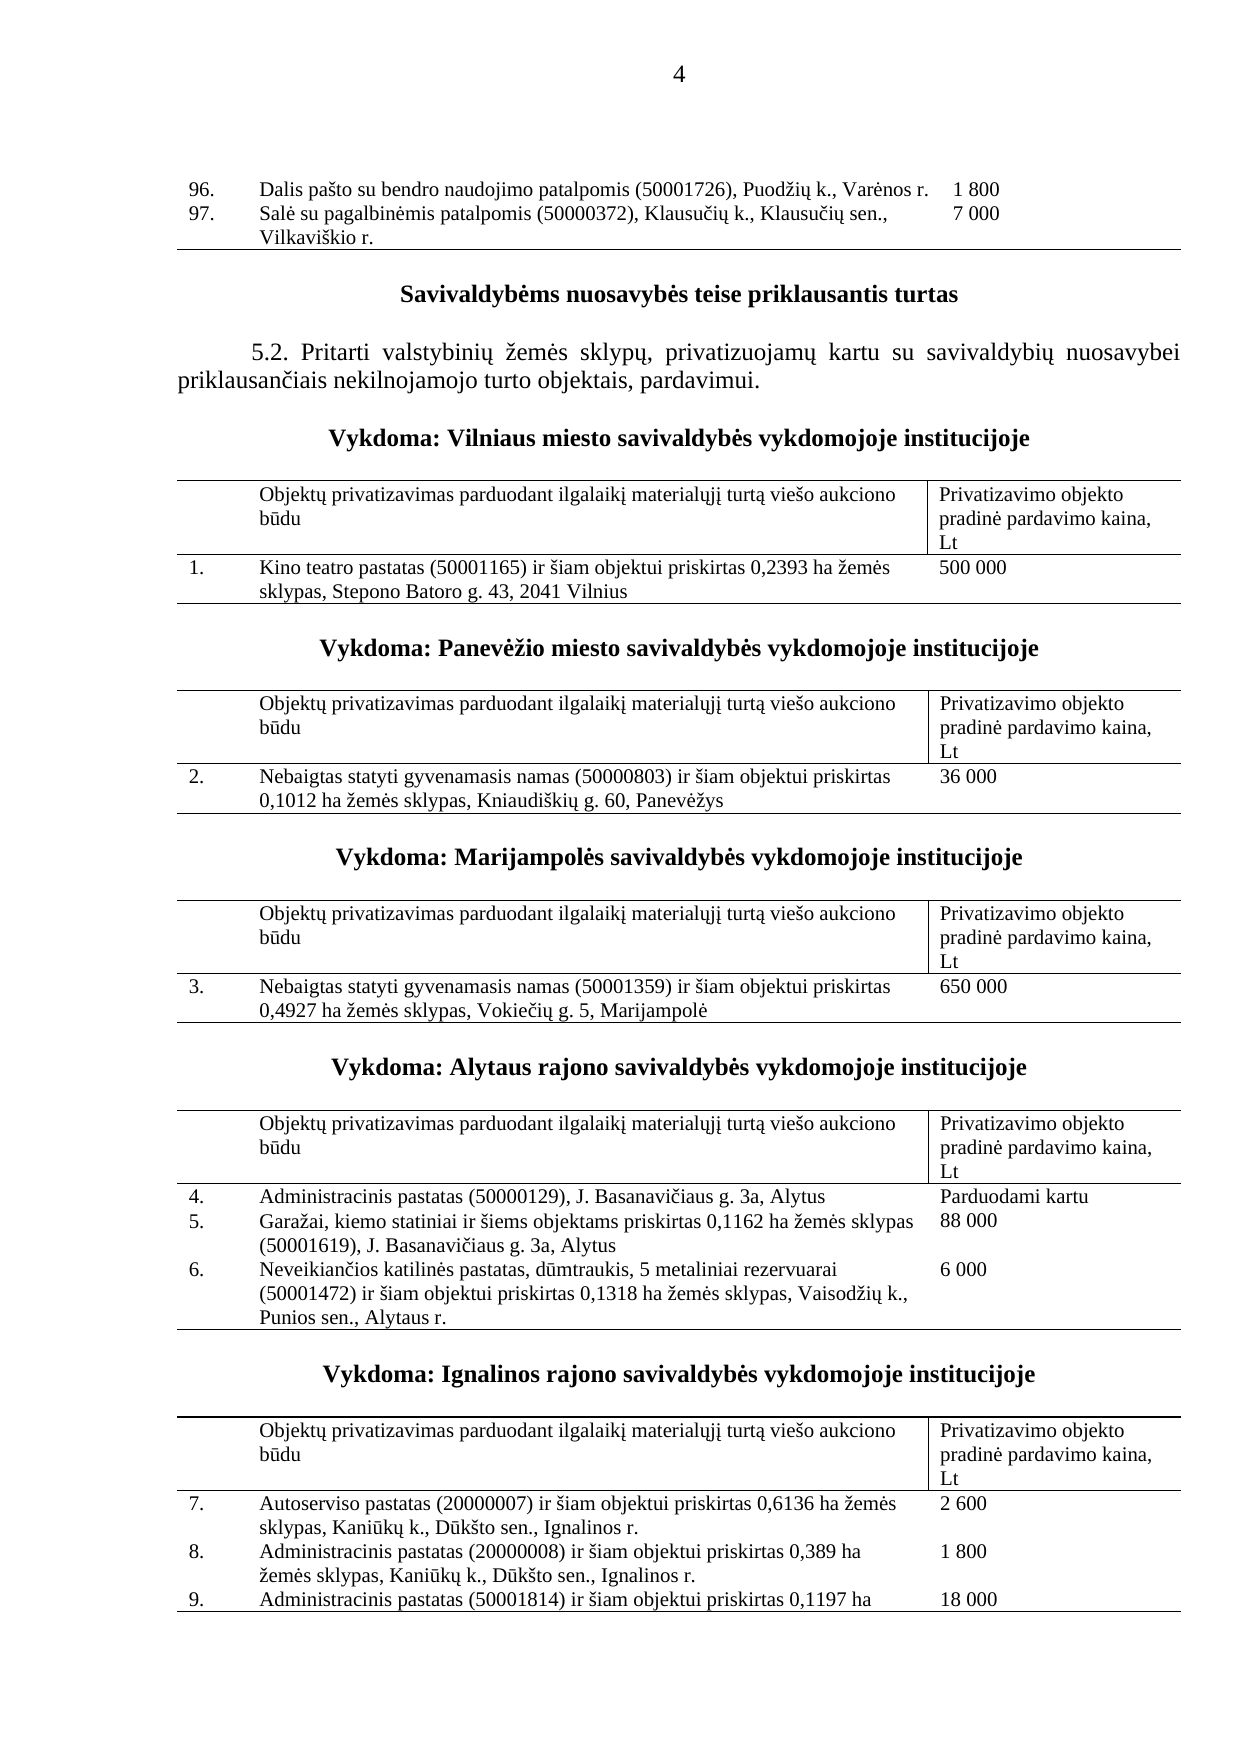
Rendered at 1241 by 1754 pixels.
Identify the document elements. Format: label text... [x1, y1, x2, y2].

table_cell 97. [177, 201, 248, 249]
table_cell 1. [177, 555, 248, 603]
table_cell 5. [177, 1208, 248, 1257]
table_header Objektų privatizavimas parduodant ilgalaikį materialųjį turtą viešo aukciono būdu [248, 481, 927, 554]
table_cell 500 000 [928, 555, 1181, 603]
table_header [177, 1111, 248, 1183]
table_cell 3. [177, 974, 248, 1022]
table_header Objektų privatizavimas parduodant ilgalaikį materialųjį turtą viešo aukciono būdu [248, 1111, 928, 1183]
table_cell 36 000 [928, 764, 1181, 812]
table_cell 6. [177, 1257, 248, 1329]
table_cell 6 000 [929, 1257, 1181, 1329]
table_cell Administracinis pastatas (50001814) ir šiam objektui priskirtas 0,1197 ha [248, 1587, 929, 1611]
table_cell 2. [177, 764, 248, 812]
table_cell Neveikiančios katilinės pastatas, dūmtraukis, 5 metaliniai rezervuarai (50001472) ir šiam objektui priskirtas 0,1318 ha žemės sklypas, Vaisodžių k., Punios sen., Alytaus r. [248, 1257, 929, 1329]
table_cell Garažai, kiemo statiniai ir šiems objektams priskirtas 0,1162 ha žemės sklypas (50001619), J. Basanavičiaus g. 3a, Alytus [248, 1208, 929, 1257]
table_cell 18 000 [929, 1587, 1181, 1611]
table_cell 2 600 [929, 1491, 1181, 1539]
table_cell 7 000 [941, 201, 1181, 249]
table_cell Administracinis pastatas (20000008) ir šiam objektui priskirtas 0,389 ha žemės sklypas, Kaniūkų k., Dūkšto sen., Ignalinos r. [248, 1539, 929, 1587]
text Savivaldybėms nuosavybės teise priklausantis turtas [177, 279, 1181, 308]
table_header Objektų privatizavimas parduodant ilgalaikį materialųjį turtą viešo aukciono būdu [248, 691, 928, 763]
table_cell Salė su pagalbinėmis patalpomis (50000372), Klausučių k., Klausučių sen., Vilkaviškio r. [248, 201, 941, 249]
table_cell 1 800 [941, 177, 1181, 201]
table_cell 8. [177, 1539, 248, 1587]
table_header [177, 901, 248, 973]
text Vykdoma: Vilniaus miesto savivaldybės vykdomojoje institucijoje [177, 423, 1181, 452]
text Vykdoma: Marijampolės savivaldybės vykdomojoje institucijoje [177, 842, 1181, 871]
table_header Privatizavimo objekto pradinė pardavimo kaina, Lt [928, 481, 1181, 554]
table_cell 9. [177, 1587, 248, 1611]
table_header [177, 481, 248, 554]
text Vykdoma: Ignalinos rajono savivaldybės vykdomojoje institucijoje [177, 1359, 1181, 1388]
table_cell Autoserviso pastatas (20000007) ir šiam objektui priskirtas 0,6136 ha žemės sklypas, Kaniūkų k., Dūkšto sen., Ignalinos r. [248, 1491, 929, 1539]
table_cell Nebaigtas statyti gyvenamasis namas (50001359) ir šiam objektui priskirtas 0,4927 ha žemės sklypas, Vokiečių g. 5, Marijampolė [248, 974, 928, 1022]
table_cell Parduodami kartu 88 000 [929, 1184, 1181, 1257]
table_cell Kino teatro pastatas (50001165) ir šiam objektui priskirtas 0,2393 ha žemės sklypas, Stepono Batoro g. 43, 2041 Vilnius [248, 555, 928, 603]
table_header [177, 1418, 248, 1490]
table_header Objektų privatizavimas parduodant ilgalaikį materialųjį turtą viešo aukciono būdu [248, 901, 928, 973]
table_cell Nebaigtas statyti gyvenamasis namas (50000803) ir šiam objektui priskirtas 0,1012 ha žemės sklypas, Kniaudiškių g. 60, Panevėžys [248, 764, 928, 812]
text Vykdoma: Panevėžio miesto savivaldybės vykdomojoje institucijoje [177, 633, 1181, 661]
table_cell 7. [177, 1491, 248, 1539]
table_cell 4. [177, 1184, 248, 1208]
table_header [177, 691, 248, 763]
table_cell 1 800 [929, 1539, 1181, 1587]
table_header Objektų privatizavimas parduodant ilgalaikį materialųjį turtą viešo aukciono būdu [248, 1418, 928, 1490]
table_cell 650 000 [928, 974, 1181, 1022]
table_header Privatizavimo objekto pradinė pardavimo kaina, Lt [929, 691, 1181, 763]
table_cell Administracinis pastatas (50000129), J. Basanavičiaus g. 3a, Alytus [248, 1184, 929, 1208]
table_header Privatizavimo objekto pradinė pardavimo kaina, Lt [929, 1418, 1181, 1490]
text 5.2. Pritarti valstybinių žemės sklypų, privatizuojamų kartu su savivaldybių nuosavybei priklausančiais nekilnojamojo turto objektais, pardavimui. [177, 337, 1181, 394]
table_cell 96. [177, 177, 248, 201]
table_cell Dalis pašto su bendro naudojimo patalpomis (50001726), Puodžių k., Varėnos r. [248, 177, 941, 201]
table_header Privatizavimo objekto pradinė pardavimo kaina, Lt [929, 901, 1181, 973]
table_header Privatizavimo objekto pradinė pardavimo kaina, Lt [929, 1111, 1181, 1183]
text Vykdoma: Alytaus rajono savivaldybės vykdomojoje institucijoje [177, 1052, 1181, 1081]
